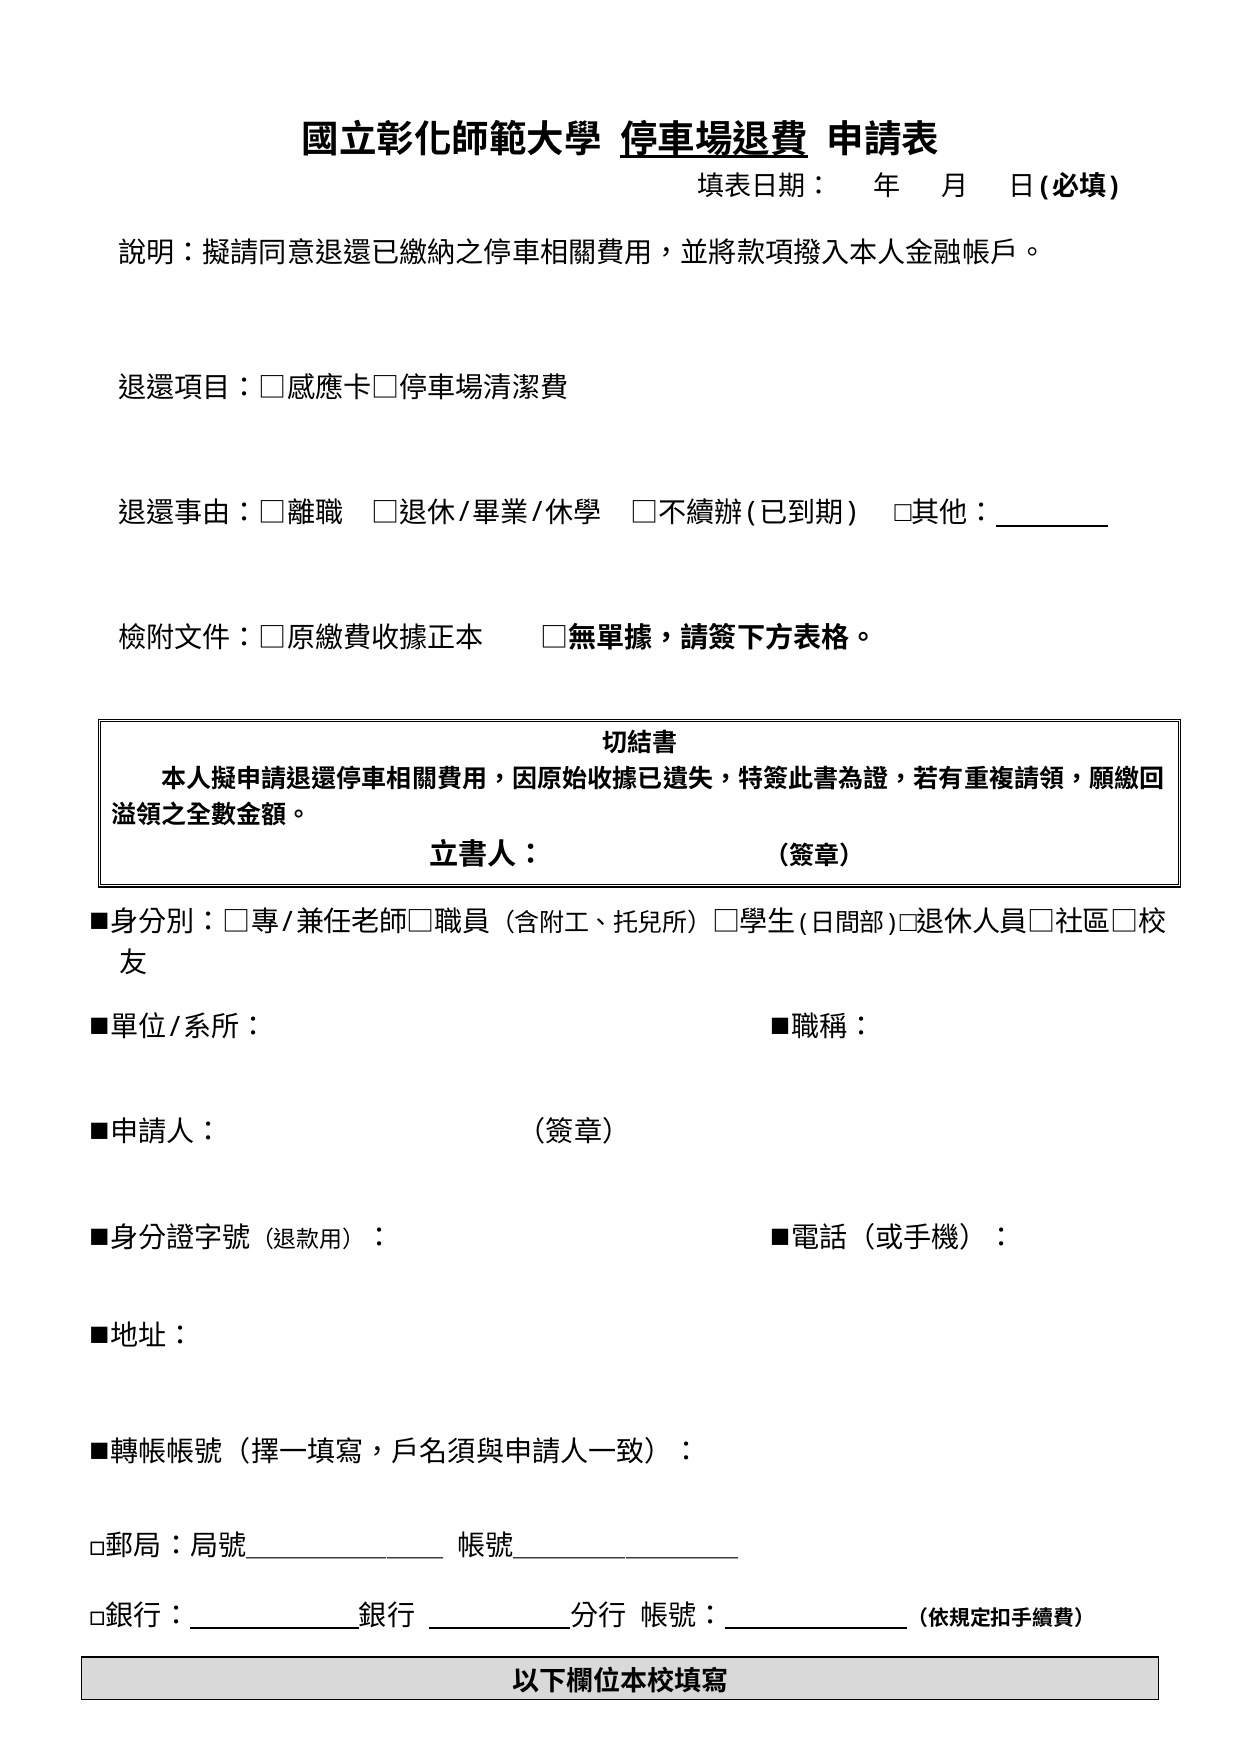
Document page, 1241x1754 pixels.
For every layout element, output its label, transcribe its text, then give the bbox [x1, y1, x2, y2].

text 說明：擬請同意退還已繳納之停車相關費用，並將款項撥入本人金融帳戶。 [118, 229, 1122, 270]
text 退還項目：□感應卡□停車場清潔費 [118, 344, 1122, 406]
text 身分證字號（退款用）： 電話（或手機）： [89, 1229, 1122, 1252]
text 填表日期： 年 月 日(必填) [118, 164, 1122, 203]
text 退還事由：□離職 □退休/畢業/休學 □不續辦(已到期) □其他： [118, 469, 1122, 531]
text 地址： [89, 1327, 1122, 1349]
table_header 切結書 本人擬申請退還停車相關費用，因原始收據已遺失，特簽此書為證，若有重複請領，願繳回溢領之全數金額。 立書人： （簽章） [101, 722, 1178, 884]
text 身分別：□專/兼任老師□職員（含附工、托兒所）□學生(日間部)□退休人員□社區□校友 [89, 899, 1166, 980]
text 檢附文件：□原繳費收據正本 □無單據，請簽下方表格。 [118, 594, 1122, 656]
text □銀行： 銀行 分行 帳號： （依規定扣手續費） [89, 1592, 1211, 1633]
text 申請人： （簽章） [89, 1123, 1122, 1146]
text □郵局：局號＿＿＿＿＿＿＿ 帳號＿＿＿＿＿＿＿＿ [89, 1522, 1122, 1563]
text 轉帳帳號（擇一填寫，戶名須與申請人一致）： [89, 1443, 1122, 1466]
table_header 以下欄位本校填寫 [82, 1658, 1158, 1699]
text 國立彰化師範大學 停車場退費 申請表 [118, 94, 1122, 156]
text 單位/系所： 職稱： [89, 1018, 1122, 1041]
